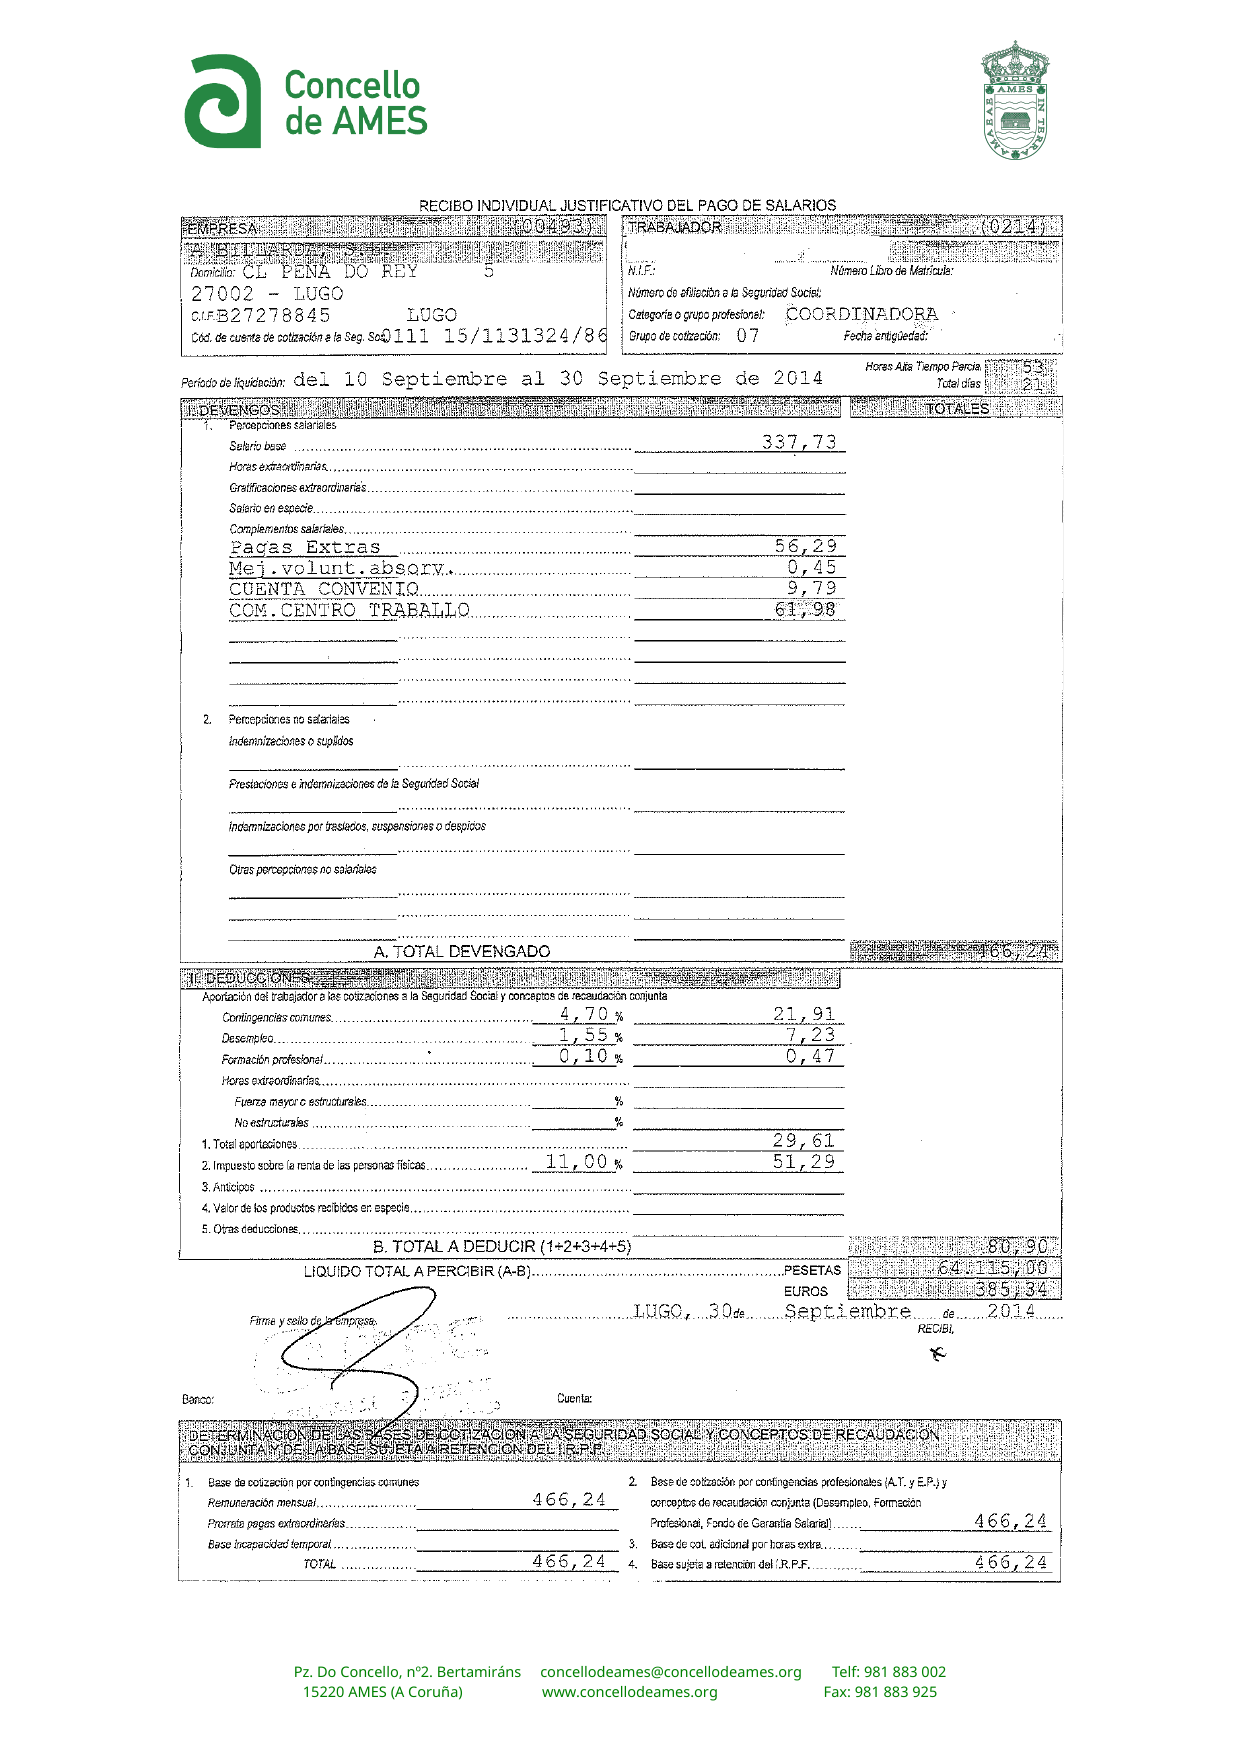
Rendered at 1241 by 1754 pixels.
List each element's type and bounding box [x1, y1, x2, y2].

picture [172, 38, 449, 165]
picture [969, 34, 1062, 166]
